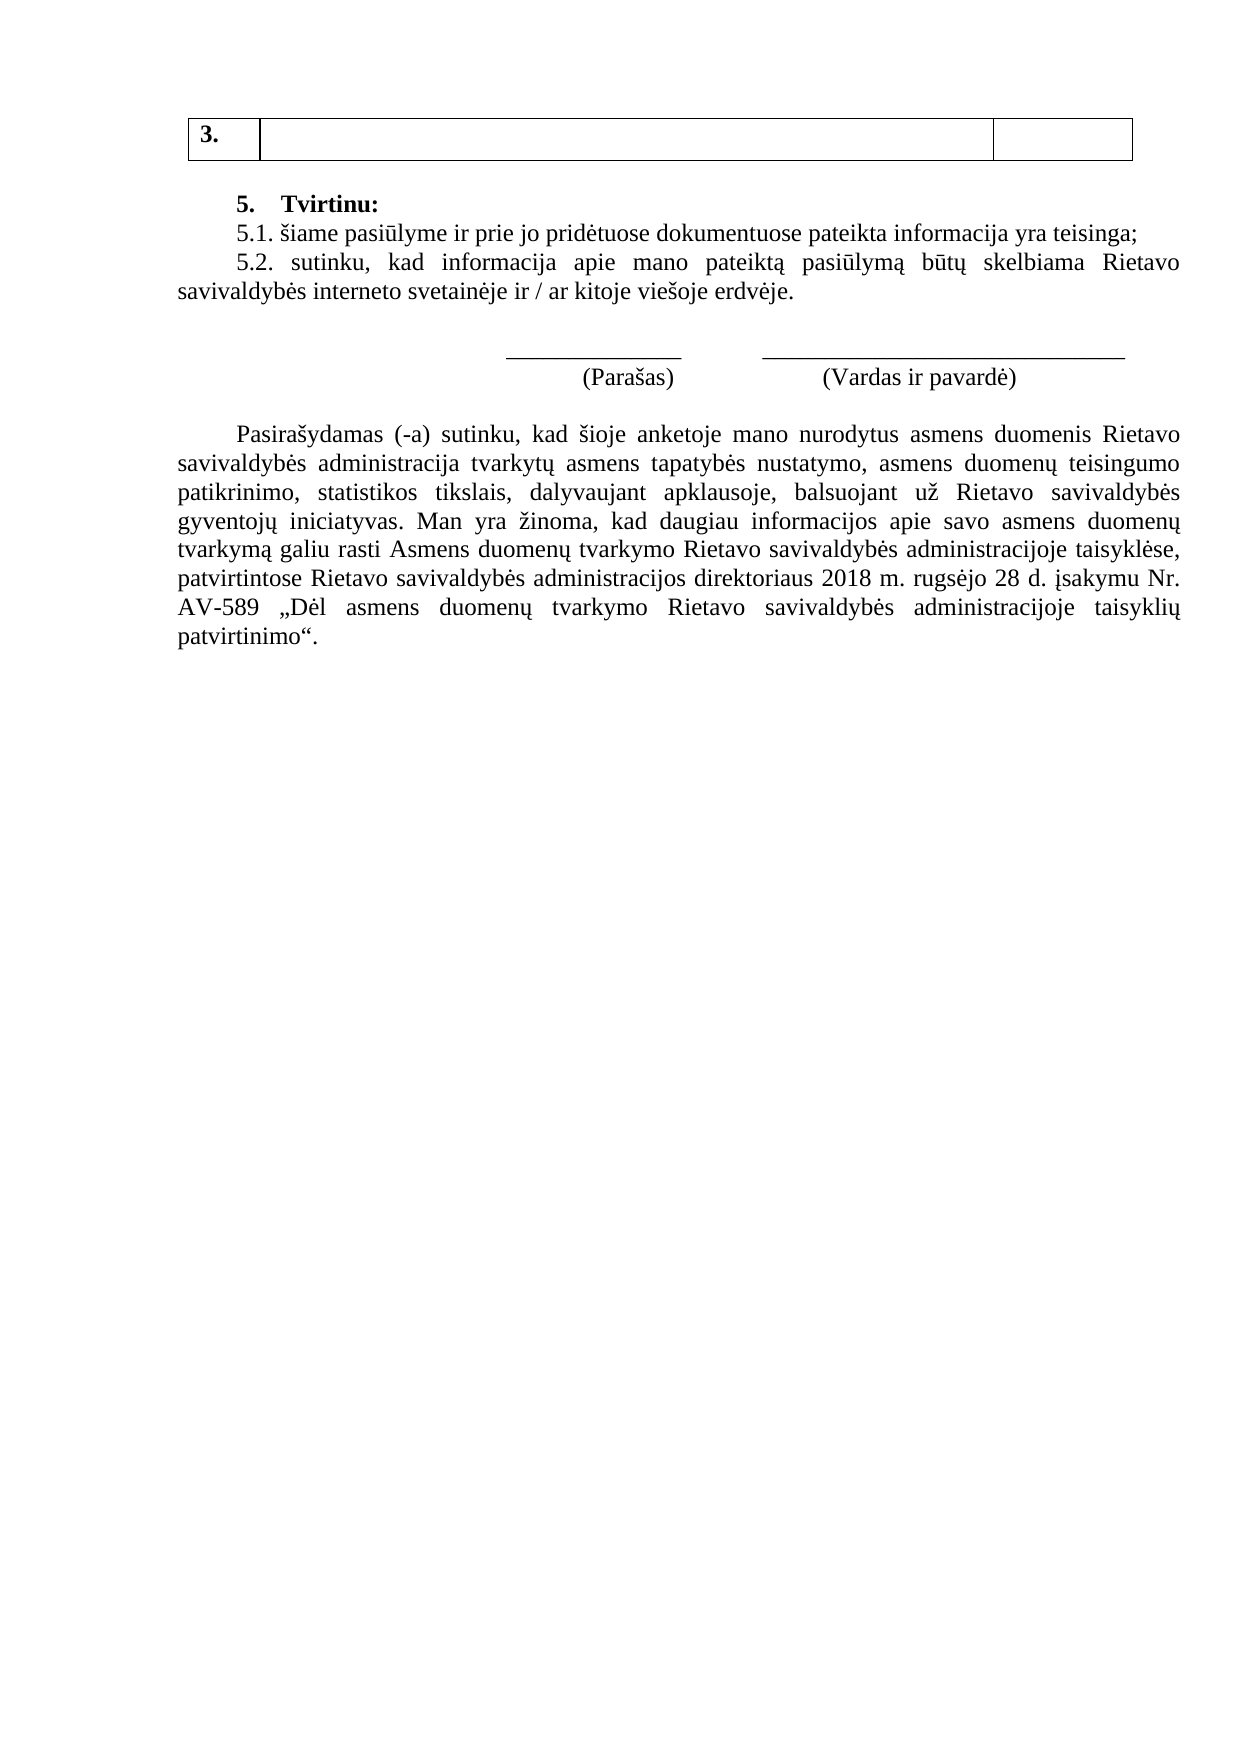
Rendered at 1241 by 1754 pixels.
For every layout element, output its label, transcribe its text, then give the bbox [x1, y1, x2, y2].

table_cell [994, 119, 1132, 160]
text 5.1. šiame pasiūlyme ir prie jo pridėtuose dokumentuose pateikta informacija yra teisinga; [177, 218, 1181, 247]
text ______________ _____________________________ [177, 333, 1181, 362]
table_cell 3. [189, 119, 259, 160]
table_cell [261, 119, 993, 160]
text (Parašas) (Vardas ir pavardė) [447, 362, 1181, 391]
text 5. Tvirtinu: [177, 189, 1181, 218]
text 5.2. sutinku, kad informacija apie mano pateiktą pasiūlymą būtų skelbiama Rietavo savivaldybės interneto svetainėje ir / ar kitoje viešoje erdvėje. [177, 247, 1181, 304]
text Pasirašydamas (-a) sutinku, kad šioje anketoje mano nurodytus asmens duomenis Rietavo savivaldybės administracija tvarkytų asmens tapatybės nustatymo, asmens duomenų teisingumo patikrinimo, statistikos tikslais, dalyvaujant apklausoje, balsuojant už Rietavo savivaldybės gyventojų iniciatyvas. Man yra žinoma, kad daugiau informacijos apie savo asmens duomenų tvarkymą galiu rasti Asmens duomenų tvarkymo Rietavo savivaldybės administracijoje taisyklėse, patvirtintose Rietavo savivaldybės administracijos direktoriaus 2018 m. rugsėjo 28 d. įsakymu Nr. AV-589 „Dėl asmens duomenų tvarkymo Rietavo savivaldybės administracijoje taisyklių patvirtinimo“. [177, 419, 1181, 649]
